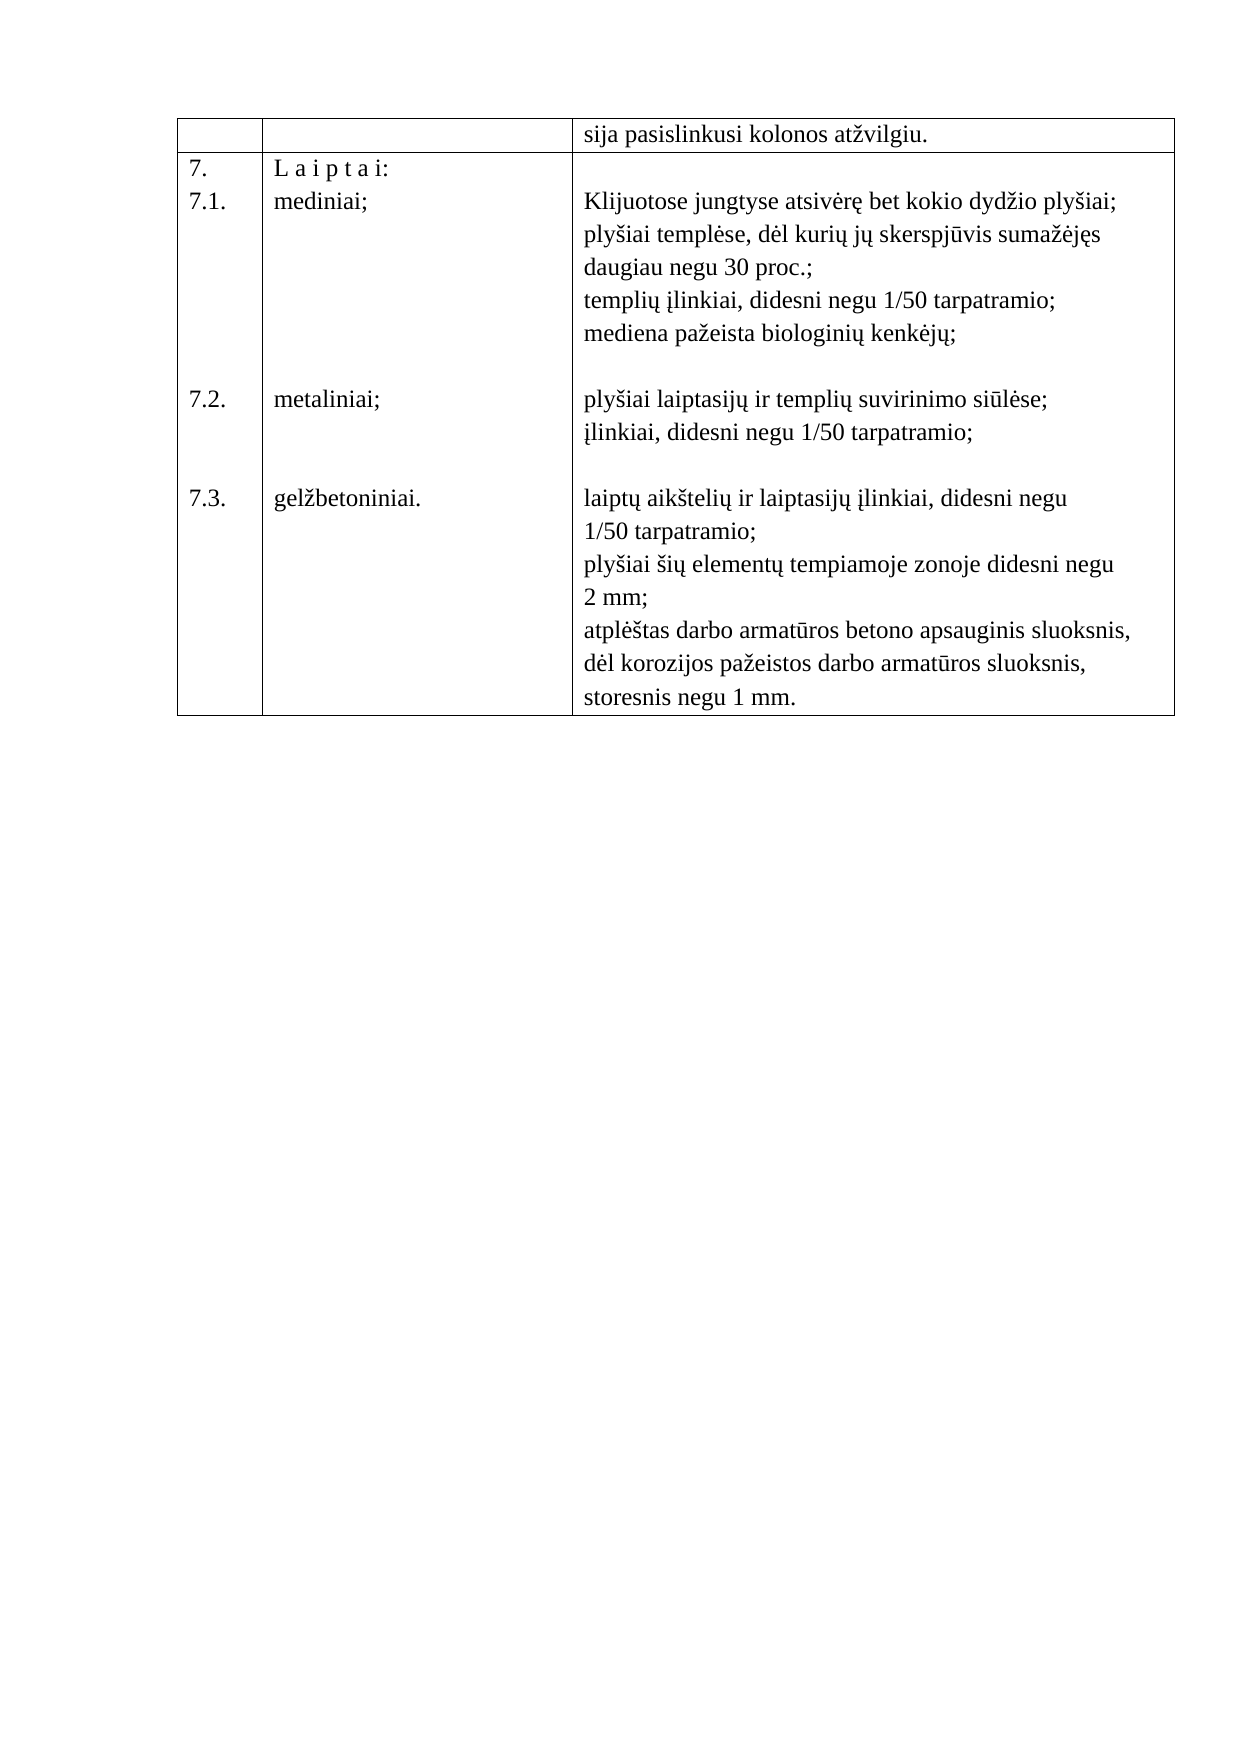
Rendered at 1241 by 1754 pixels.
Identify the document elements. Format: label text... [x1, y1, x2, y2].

table_cell 7. 7.1. 7.2. 7.3. [178, 153, 262, 714]
table_cell [178, 119, 262, 152]
table_cell [263, 119, 572, 152]
table_cell Klijuotose jungtyse atsivėrę bet kokio dydžio plyšiai; plyšiai templėse, dėl kurių jų skerspjūvis sumažėjęs daugiau negu 30 proc.; templių įlinkiai, didesni negu 1/50 tarpatramio; mediena pažeista biologinių kenkėjų; plyšiai laiptasijų ir templių suvirinimo siūlėse; įlinkiai, didesni negu 1/50 tarpatramio; laiptų aikštelių ir laiptasijų įlinkiai, didesni negu 1/50 tarpatramio; plyšiai šių elementų tempiamoje zonoje didesni negu 2 mm; atplėštas darbo armatūros betono apsauginis sluoksnis, dėl korozijos pažeistos darbo armatūros sluoksnis, storesnis negu 1 mm. [573, 153, 1174, 714]
table_cell sija pasislinkusi kolonos atžvilgiu. [573, 119, 1174, 152]
table_cell L a i p t a i: mediniai; metaliniai; gelžbetoniniai. [263, 153, 572, 714]
